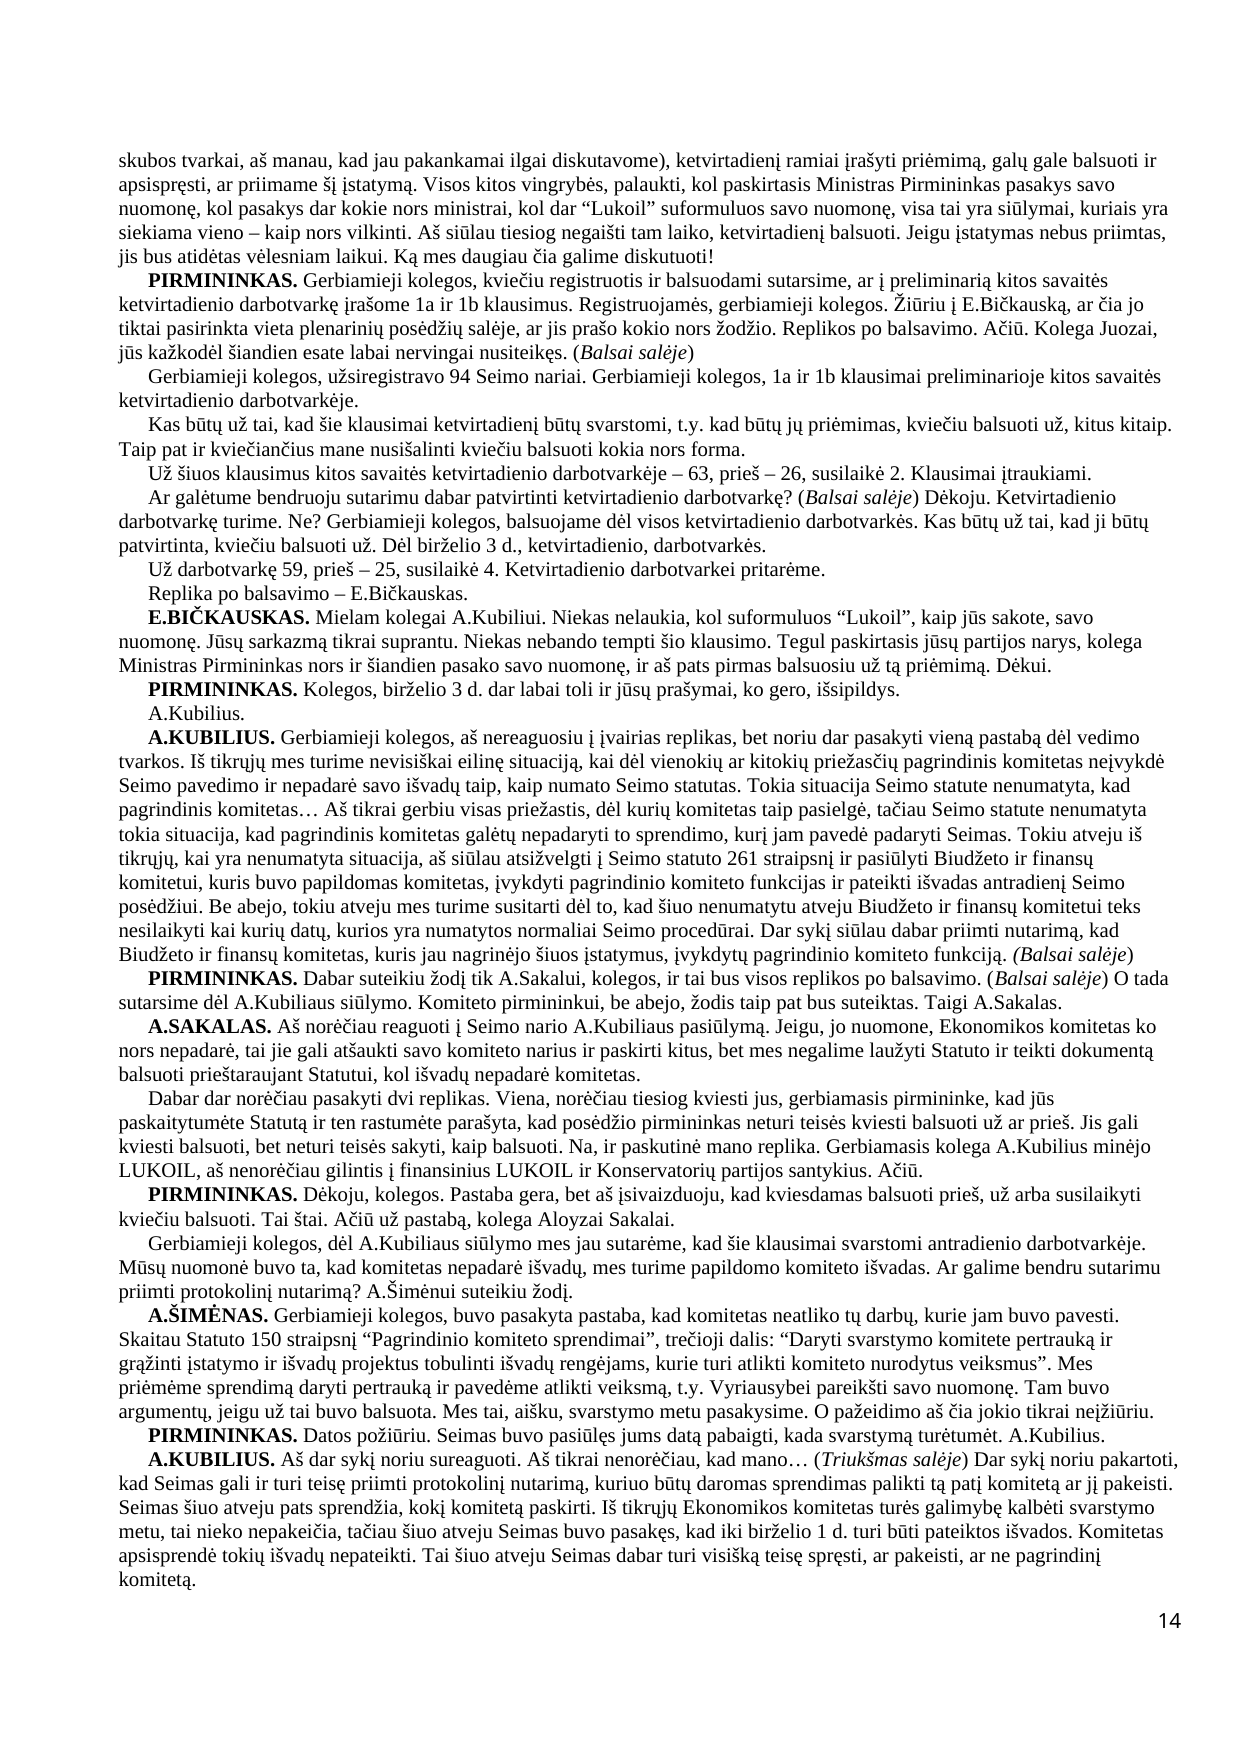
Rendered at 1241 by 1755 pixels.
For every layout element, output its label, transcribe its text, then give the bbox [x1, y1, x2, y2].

text E.BIČKAUSKAS. Mielam kolegai A.Kubiliui. Niekas nelaukia, kol suformuluos “Lukoil”, kaip jūs sakote, savo nuomonę. Jūsų sarkazmą tikrai suprantu. Niekas nebando tempti šio klausimo. Tegul paskirtasis jūsų partijos narys, kolega Ministras Pirmininkas nors ir šiandien pasako savo nuomonę, ir aš pats pirmas balsuosiu už tą priėmimą. Dėkui. [118, 605, 1181, 677]
text A.SAKALAS. Aš norėčiau reaguoti į Seimo nario A.Kubiliaus pasiūlymą. Jeigu, jo nuomone, Ekonomikos komitetas ko nors nepadarė, tai jie gali atšaukti savo komiteto narius ir paskirti kitus, bet mes negalime laužyti Statuto ir teikti dokumentą balsuoti prieštaraujant Statutui, kol išvadų nepadarė komitetas. [118, 1014, 1181, 1086]
text Replika po balsavimo – E.Bičkauskas. [118, 581, 1181, 605]
text PIRMININKAS. Dabar suteikiu žodį tik A.Sakalui, kolegos, ir tai bus visos replikos po balsavimo. (Balsai salėje) O tada sutarsime dėl A.Kubiliaus siūlymo. Komiteto pirmininkui, be abejo, žodis taip pat bus suteiktas. Taigi A.Sakalas. [118, 966, 1181, 1014]
text A.KUBILIUS. Gerbiamieji kolegos, aš nereaguosiu į įvairias replikas, bet noriu dar pasakyti vieną pastabą dėl vedimo tvarkos. Iš tikrųjų mes turime nevisiškai eilinę situaciją, kai dėl vienokių ar kitokių priežasčių pagrindinis komitetas neįvykdė Seimo pavedimo ir nepadarė savo išvadų taip, kaip numato Seimo statutas. Tokia situacija Seimo statute nenumatyta, kad pagrindinis komitetas… Aš tikrai gerbiu visas priežastis, dėl kurių komitetas taip pasielgė, tačiau Seimo statute nenumatyta tokia situacija, kad pagrindinis komitetas galėtų nepadaryti to sprendimo, kurį jam pavedė padaryti Seimas. Tokiu atveju iš tikrųjų, kai yra nenumatyta situacija, aš siūlau atsižvelgti į Seimo statuto 261 straipsnį ir pasiūlyti Biudžeto ir finansų komitetui, kuris buvo papildomas komitetas, įvykdyti pagrindinio komiteto funkcijas ir pateikti išvadas antradienį Seimo posėdžiui. Be abejo, tokiu atveju mes turime susitarti dėl to, kad šiuo nenumatytu atveju Biudžeto ir finansų komitetui teks nesilaikyti kai kurių datų, kurios yra numatytos normaliai Seimo procedūrai. Dar sykį siūlau dabar priimti nutarimą, kad Biudžeto ir finansų komitetas, kuris jau nagrinėjo šiuos įstatymus, įvykdytų pagrindinio komiteto funkciją. (Balsai salėje) [118, 725, 1181, 966]
text Gerbiamieji kolegos, užsiregistravo 94 Seimo nariai. Gerbiamieji kolegos, 1a ir 1b klausimai preliminarioje kitos savaitės ketvirtadienio darbotvarkėje. [118, 364, 1181, 412]
text Už šiuos klausimus kitos savaitės ketvirtadienio darbotvarkėje – 63, prieš – 26, susilaikė 2. Klausimai įtraukiami. [118, 461, 1181, 484]
text PIRMININKAS. Dėkoju, kolegos. Pastaba gera, bet aš įsivaizduoju, kad kviesdamas balsuoti prieš, už arba susilaikyti kviečiu balsuoti. Tai štai. Ačiū už pastabą, kolega Aloyzai Sakalai. [118, 1182, 1181, 1231]
text A.KUBILIUS. Aš dar sykį noriu sureaguoti. Aš tikrai nenorėčiau, kad mano… (Triukšmas salėje) Dar sykį noriu pakartoti, kad Seimas gali ir turi teisę priimti protokolinį nutarimą, kuriuo būtų daromas sprendimas palikti tą patį komitetą ar jį pakeisti. Seimas šiuo atveju pats sprendžia, kokį komitetą paskirti. Iš tikrųjų Ekonomikos komitetas turės galimybę kalbėti svarstymo metu, tai nieko nepakeičia, tačiau šiuo atveju Seimas buvo pasakęs, kad iki birželio 1 d. turi būti pateiktos išvados. Komitetas apsisprendė tokių išvadų nepateikti. Tai šiuo atveju Seimas dabar turi visišką teisę spręsti, ar pakeisti, ar ne pagrindinį komitetą. [118, 1447, 1181, 1591]
text A.ŠIMĖNAS. Gerbiamieji kolegos, buvo pasakyta pastaba, kad komitetas neatliko tų darbų, kurie jam buvo pavesti. Skaitau Statuto 150 straipsnį “Pagrindinio komiteto sprendimai”, trečioji dalis: “Daryti svarstymo komitete pertrauką ir grąžinti įstatymo ir išvadų projektus tobulinti išvadų rengėjams, kurie turi atlikti komiteto nurodytus veiksmus”. Mes priėmėme sprendimą daryti pertrauką ir pavedėme atlikti veiksmą, t.y. Vyriausybei pareikšti savo nuomonę. Tam buvo argumentų, jeigu už tai buvo balsuota. Mes tai, aišku, svarstymo metu pasakysime. O pažeidimo aš čia jokio tikrai neįžiūriu. [118, 1303, 1181, 1423]
text Už darbotvarkę 59, prieš – 25, susilaikė 4. Ketvirtadienio darbotvarkei pritarėme. [118, 557, 1181, 581]
text Dabar dar norėčiau pasakyti dvi replikas. Viena, norėčiau tiesiog kviesti jus, gerbiamasis pirmininke, kad jūs paskaitytumėte Statutą ir ten rastumėte parašyta, kad posėdžio pirmininkas neturi teisės kviesti balsuoti už ar prieš. Jis gali kviesti balsuoti, bet neturi teisės sakyti, kaip balsuoti. Na, ir paskutinė mano replika. Gerbiamasis kolega A.Kubilius minėjo LUKOIL, aš nenorėčiau gilintis į finansinius LUKOIL ir Konservatorių partijos santykius. Ačiū. [118, 1086, 1181, 1182]
text PIRMININKAS. Datos požiūriu. Seimas buvo pasiūlęs jums datą pabaigti, kada svarstymą turėtumėt. A.Kubilius. [118, 1423, 1181, 1447]
text A.Kubilius. [118, 701, 1181, 725]
text skubos tvarkai, aš manau, kad jau pakankamai ilgai diskutavome), ketvirtadienį ramiai įrašyti priėmimą, galų gale balsuoti ir apsispręsti, ar priimame šį įstatymą. Visos kitos vingrybės, palaukti, kol paskirtasis Ministras Pirmininkas pasakys savo nuomonę, kol pasakys dar kokie nors ministrai, kol dar “Lukoil” suformuluos savo nuomonę, visa tai yra siūlymai, kuriais yra siekiama vieno – kaip nors vilkinti. Aš siūlau tiesiog negaišti tam laiko, ketvirtadienį balsuoti. Jeigu įstatymas nebus priimtas, jis bus atidėtas vėlesniam laikui. Ką mes daugiau čia galime diskutuoti! [118, 148, 1181, 268]
text PIRMININKAS. Gerbiamieji kolegos, kviečiu registruotis ir balsuodami sutarsime, ar į preliminarią kitos savaitės ketvirtadienio darbotvarkę įrašome 1a ir 1b klausimus. Registruojamės, gerbiamieji kolegos. Žiūriu į E.Bičkauską, ar čia jo tiktai pasirinkta vieta plenarinių posėdžių salėje, ar jis prašo kokio nors žodžio. Replikos po balsavimo. Ačiū. Kolega Juozai, jūs kažkodėl šiandien esate labai nervingai nusiteikęs. (Balsai salėje) [118, 268, 1181, 364]
text PIRMININKAS. Kolegos, birželio 3 d. dar labai toli ir jūsų prašymai, ko gero, išsipildys. [118, 677, 1181, 701]
text Kas būtų už tai, kad šie klausimai ketvirtadienį būtų svarstomi, t.y. kad būtų jų priėmimas, kviečiu balsuoti už, kitus kitaip. Taip pat ir kviečiančius mane nusišalinti kviečiu balsuoti kokia nors forma. [118, 412, 1181, 461]
text Gerbiamieji kolegos, dėl A.Kubiliaus siūlymo mes jau sutarėme, kad šie klausimai svarstomi antradienio darbotvarkėje. Mūsų nuomonė buvo ta, kad komitetas nepadarė išvadų, mes turime papildomo komiteto išvadas. Ar galime bendru sutarimu priimti protokolinį nutarimą? A.Šimėnui suteikiu žodį. [118, 1231, 1181, 1303]
text Ar galėtume bendruoju sutarimu dabar patvirtinti ketvirtadienio darbotvarkę? (Balsai salėje) Dėkoju. Ketvirtadienio darbotvarkę turime. Ne? Gerbiamieji kolegos, balsuojame dėl visos ketvirtadienio darbotvarkės. Kas būtų už tai, kad ji būtų patvirtinta, kviečiu balsuoti už. Dėl birželio 3 d., ketvirtadienio, darbotvarkės. [118, 484, 1181, 557]
